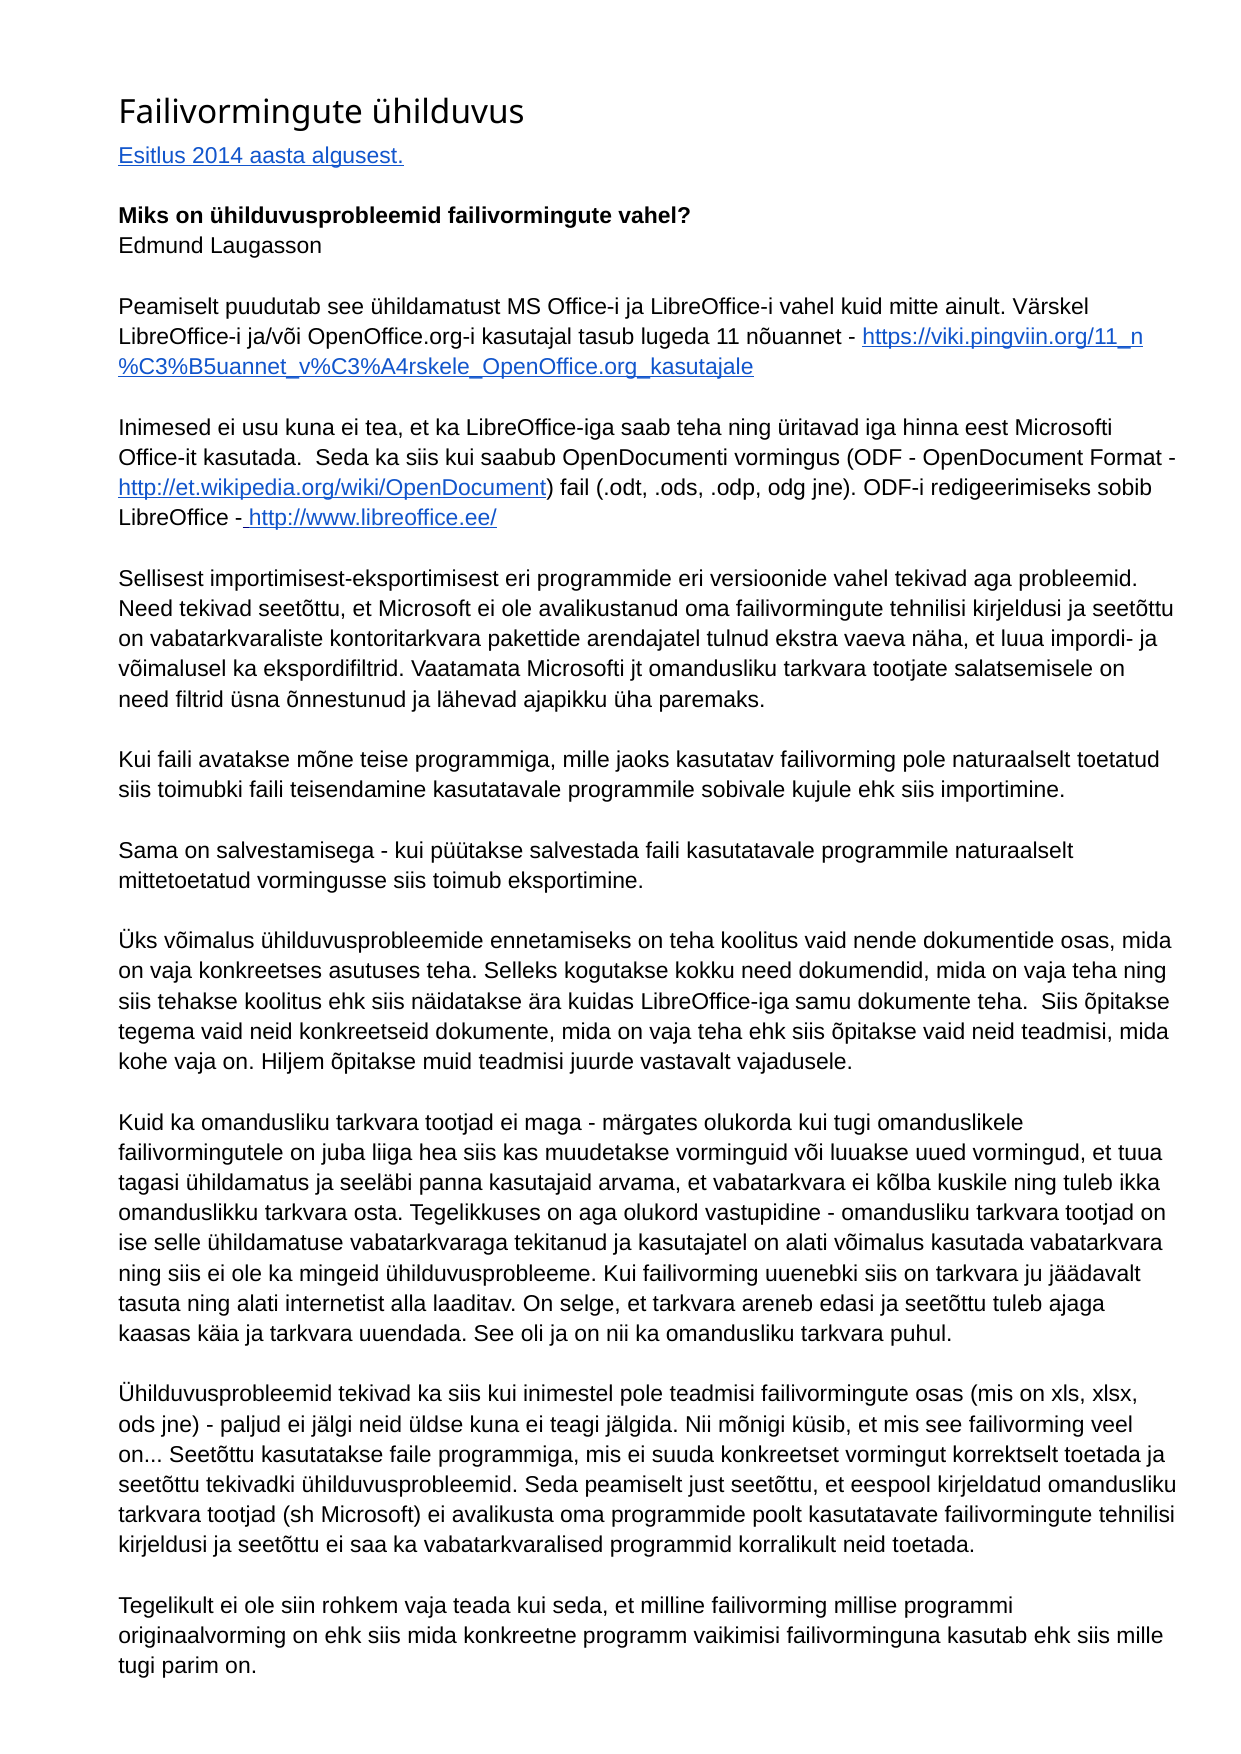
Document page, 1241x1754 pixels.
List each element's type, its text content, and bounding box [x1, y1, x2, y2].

text Tegelikult ei ole siin rohkem vaja teada kui seda, et milline failivorming millise programmi originaalvorming on ehk siis mida konkreetne programm vaikimisi failivorminguna kasutab ehk siis mille tugi parim on. [118, 1592, 1181, 1679]
text Edmund Laugasson [118, 232, 1181, 259]
subtitle Failivormingute ühilduvus [118, 88, 1181, 133]
text Üks võimalus ühilduvusprobleemide ennetamiseks on teha koolitus vaid nende dokumentide osas, mida on vaja konkreetses asutuses teha. Selleks kogutakse kokku need dokumendid, mida on vaja teha ning siis tehakse koolitus ehk siis näidatakse ära kuidas LibreOffice-iga samu dokumente teha. Siis õpitakse tegema vaid neid konkreetseid dokumente, mida on vaja teha ehk siis õpitakse vaid neid teadmisi, mida kohe vaja on. Hiljem õpitakse muid teadmisi juurde vastavalt vajadusele. [118, 927, 1181, 1074]
text Ühilduvusprobleemid tekivad ka siis kui inimestel pole teadmisi failivormingute osas (mis on xls, xlsx, ods jne) - paljud ei jälgi neid üldse kuna ei teagi jälgida. Nii mõnigi küsib, et mis see failivorming veel on... Seetõttu kasutatakse faile programmiga, mis ei suuda konkreetset vormingut korrektselt toetada ja seetõttu tekivadki ühilduvusprobleemid. Seda peamiselt just seetõttu, et eespool kirjeldatud omandusliku tarkvara tootjad (sh Microsoft) ei avalikusta oma programmide poolt kasutatavate failivormingute tehnilisi kirjeldusi ja seetõttu ei saa ka vabatarkvaralised programmid korralikult neid toetada. [118, 1380, 1181, 1558]
text Kuid ka omandusliku tarkvara tootjad ei maga - märgates olukorda kui tugi omanduslikele failivormingutele on juba liiga hea siis kas muudetakse vorminguid või luuakse uued vormingud, et tuua tagasi ühildamatus ja seeläbi panna kasutajaid arvama, et vabatarkvara ei kõlba kuskile ning tuleb ikka omanduslikku tarkvara osta. Tegelikkuses on aga olukord vastupidine - omandusliku tarkvara tootjad on ise selle ühildamatuse vabatarkvaraga tekitanud ja kasutajatel on alati võimalus kasutada vabatarkvara ning siis ei ole ka mingeid ühilduvusprobleeme. Kui failivorming uuenebki siis on tarkvara ju jäädavalt tasuta ning alati internetist alla laaditav. On selge, et tarkvara areneb edasi ja seetõttu tuleb ajaga kaasas käia ja tarkvara uuendada. See oli ja on nii ka omandusliku tarkvara puhul. [118, 1108, 1181, 1346]
text Sellisest importimisest-eksportimisest eri programmide eri versioonide vahel tekivad aga probleemid. Need tekivad seetõttu, et Microsoft ei ole avalikustanud oma failivormingute tehnilisi kirjeldusi ja seetõttu on vabatarkvaraliste kontoritarkvara pakettide arendajatel tulnud ekstra vaeva näha, et luua impordi- ja võimalusel ka ekspordifiltrid. Vaatamata Microsofti jt omandusliku tarkvara tootjate salatsemisele on need filtrid üsna õnnestunud ja lähevad ajapikku üha paremaks. [118, 565, 1181, 712]
text Esitlus 2014 aasta algusest. [118, 142, 1181, 168]
text Sama on salvestamisega - kui püütakse salvestada faili kasutatavale programmile naturaalselt mittetoetatud vormingusse siis toimub eksportimine. [118, 837, 1181, 893]
text Miks on ühilduvusprobleemid failivormingute vahel? [118, 202, 1181, 229]
text Peamiselt puudutab see ühildamatust MS Office-i ja LibreOffice-i vahel kuid mitte ainult. Värskel LibreOffice-i ja/või OpenOffice.org-i kasutajal tasub lugeda 11 nõuannet - https://viki.pingviin.org/11_n%C3%B5uannet_v%C3%A4rskele_OpenOffice.org_kasutajale [118, 293, 1181, 380]
text Inimesed ei usu kuna ei tea, et ka LibreOffice-iga saab teha ning üritavad iga hinna eest Microsofti Office-it kasutada. Seda ka siis kui saabub OpenDocumenti vormingus (ODF - OpenDocument Format - http://et.wikipedia.org/wiki/OpenDocument) fail (.odt, .ods, .odp, odg jne). ODF-i redigeerimiseks sobib LibreOffice - http://www.libreoffice.ee/ [118, 414, 1181, 531]
text Kui faili avatakse mõne teise programmiga, mille jaoks kasutatav failivorming pole naturaalselt toetatud siis toimubki faili teisendamine kasutatavale programmile sobivale kujule ehk siis importimine. [118, 746, 1181, 803]
